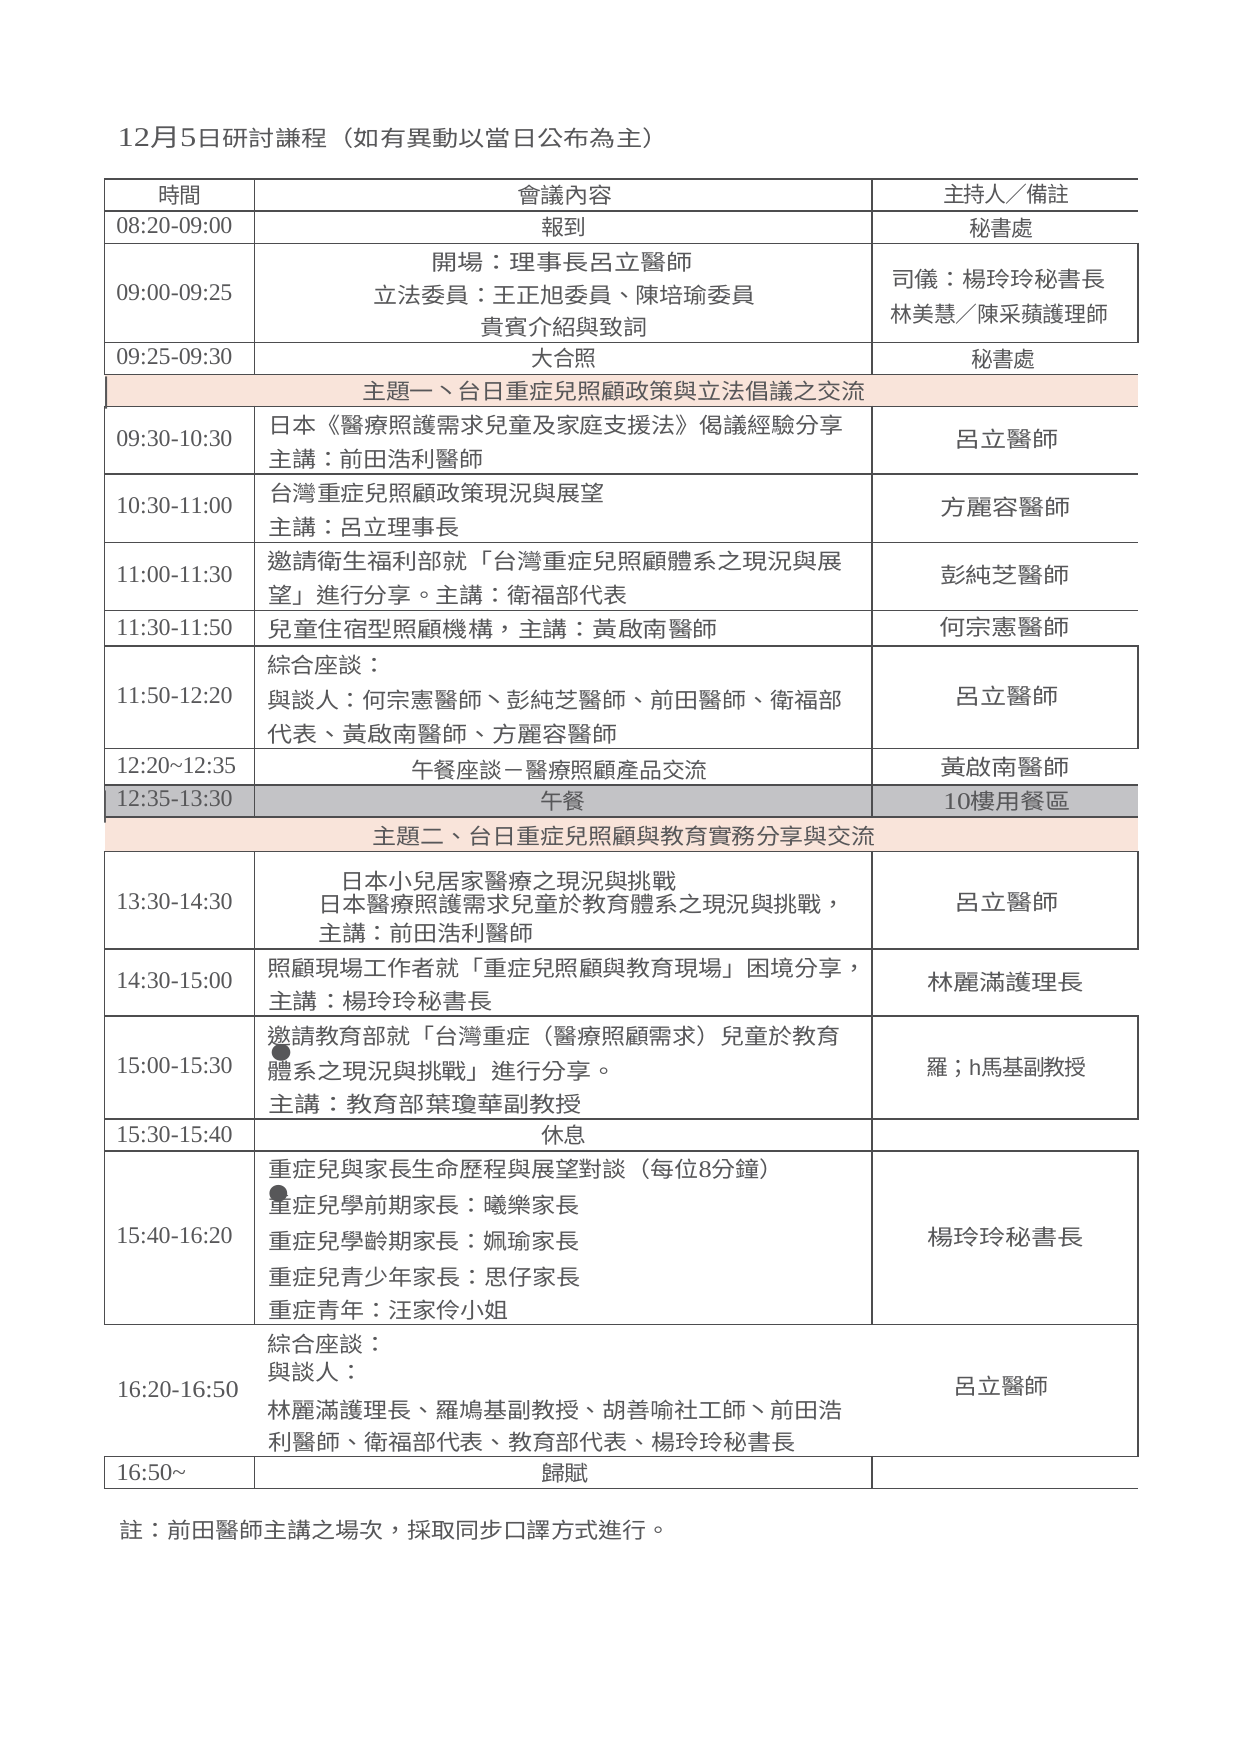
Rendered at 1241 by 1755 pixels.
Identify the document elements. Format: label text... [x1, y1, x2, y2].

table_cell 綜合座談： 與談人：何宗憲醫師丶彭純芝醫師、前田醫師、衛福部 代表、黃啟南醫師、方麗容醫師 [255, 647, 871, 748]
table_cell 秘書處 [873, 212, 1138, 243]
table_cell 台灣重症兒照顧政策現況與展望 主講：呂立理事長 [255, 475, 871, 541]
table_cell 黃啟南醫師 [873, 749, 1138, 784]
table_cell 11:00-11:30 [105, 543, 254, 609]
table_cell 何宗憲醫師 [873, 611, 1138, 645]
table_cell 照顧現場工作者就「重症兒照顧與教育現場」困境分享， 主講：楊玲玲秘書長 [255, 950, 871, 1015]
table_cell 10樓用餐區 [873, 786, 1138, 816]
table_cell 呂立醫師 [873, 407, 1138, 473]
table_cell 08:20-09:00 [105, 212, 254, 243]
table_cell 呂立醫師 [873, 852, 1137, 948]
table_cell ． 午餐 [255, 786, 871, 816]
table_cell 邀請教育部就「台灣重症（醫療照顧需求）兒童於教育體系之現況與挑戰」進行分享。 主講：教育部葉瓊華副教授 [255, 1017, 871, 1118]
table_cell 09:25-09:30 [105, 343, 254, 374]
table_cell 11:50-12:20 [105, 647, 254, 748]
table_cell 方麗容醫師 [873, 475, 1138, 541]
table_cell 林麗滿護理長 [873, 950, 1138, 1015]
table_cell 休息 [255, 1120, 871, 1150]
table_cell [873, 1457, 1138, 1487]
table_cell 綜合座談： 與談人： 16:20-16:50 呂立醫師 林麗滿護理長、羅鳩基副教授、胡善喻社工師丶前田浩 利醫師、衛福部代表、教育部代表、楊玲玲秘書長 [105, 1325, 1137, 1456]
text 註：前田醫師主講之場次，採取同步口譯方式進行。 [119, 1513, 1152, 1544]
table_cell 14:30-15:00 [105, 950, 254, 1015]
table_cell 呂立醫師 [873, 647, 1137, 748]
table_cell 大合照 [255, 343, 871, 374]
table_cell 13:30-14:30 [105, 852, 254, 948]
table_cell 12:35-13:30 | [105, 786, 254, 816]
table_cell ．日本小兒居家醫療之現況與挑戰 日本醫療照護需求兒童於教育體系之現況與挑戰， 主講：前田浩利醫師 [255, 852, 871, 948]
table_header 會議內容 [255, 180, 871, 210]
table_header 主持人／備註 [873, 180, 1138, 210]
table_cell 歸賦 [255, 1457, 871, 1487]
text 12月5日研討謙程（如有異動以當日公布為主） [117, 117, 1152, 154]
table_cell 16:50~ [105, 1457, 254, 1487]
table_cell 09:00-09:25 [105, 244, 254, 341]
table_cell 15:00-15:30 [105, 1017, 254, 1118]
table_cell 09:30-10:30 [105, 407, 254, 473]
table_cell 秘書處 [873, 343, 1138, 374]
table_cell 羅；h馬基副教授 [873, 1017, 1137, 1118]
table_cell 邀請衛生福利部就「台灣重症兒照顧體系之現況與展 望」進行分享。主講：衛福部代表 [255, 543, 871, 609]
table_cell 彭純芝醫師 [873, 543, 1138, 609]
table_cell 兒童住宿型照顧機構，主講：黃啟南醫師 [255, 611, 871, 645]
table_cell | 主題一丶台日重症兒照顧政策與立法倡議之交流 [105, 375, 1138, 406]
table_cell 開場：理事長呂立醫師 立法委員：王正旭委員、陳培瑜委員貴賓介紹與致詞 [255, 244, 871, 341]
table_cell [873, 1120, 1138, 1150]
table_header 時間 [105, 180, 254, 210]
table_cell 午餐座談－醫療照顧產品交流 [255, 749, 871, 784]
table_cell 15:30-15:40 [105, 1120, 254, 1150]
table_cell 10:30-11:00 [105, 475, 254, 541]
table_cell 日本《醫療照護需求兒童及家庭支援法》偈議經驗分享 主講：前田浩利醫師 [255, 407, 871, 473]
table_cell 司儀：楊玲玲秘書長林美慧／陳采蘋護理師 [873, 244, 1137, 341]
table_cell 報到 [255, 212, 871, 243]
table_cell 主題二、台日重症兒照顧與教育實務分享與交流 [105, 818, 1138, 851]
table_cell 12:20~12:35 [105, 749, 254, 784]
table_cell 15:40-16:20 [105, 1152, 254, 1324]
table_cell 11:30-11:50 [105, 611, 254, 645]
table_cell 楊玲玲秘書長 [873, 1152, 1137, 1324]
table_cell 重症兒與家長生命歷程與展望對談（每位8分鐘）重症兒學前期家長：曦樂家長 重症兒學齡期家長：姵瑜家長重症兒青少年家長：思仔家長 重症青年：汪家伶小姐 [255, 1152, 871, 1324]
